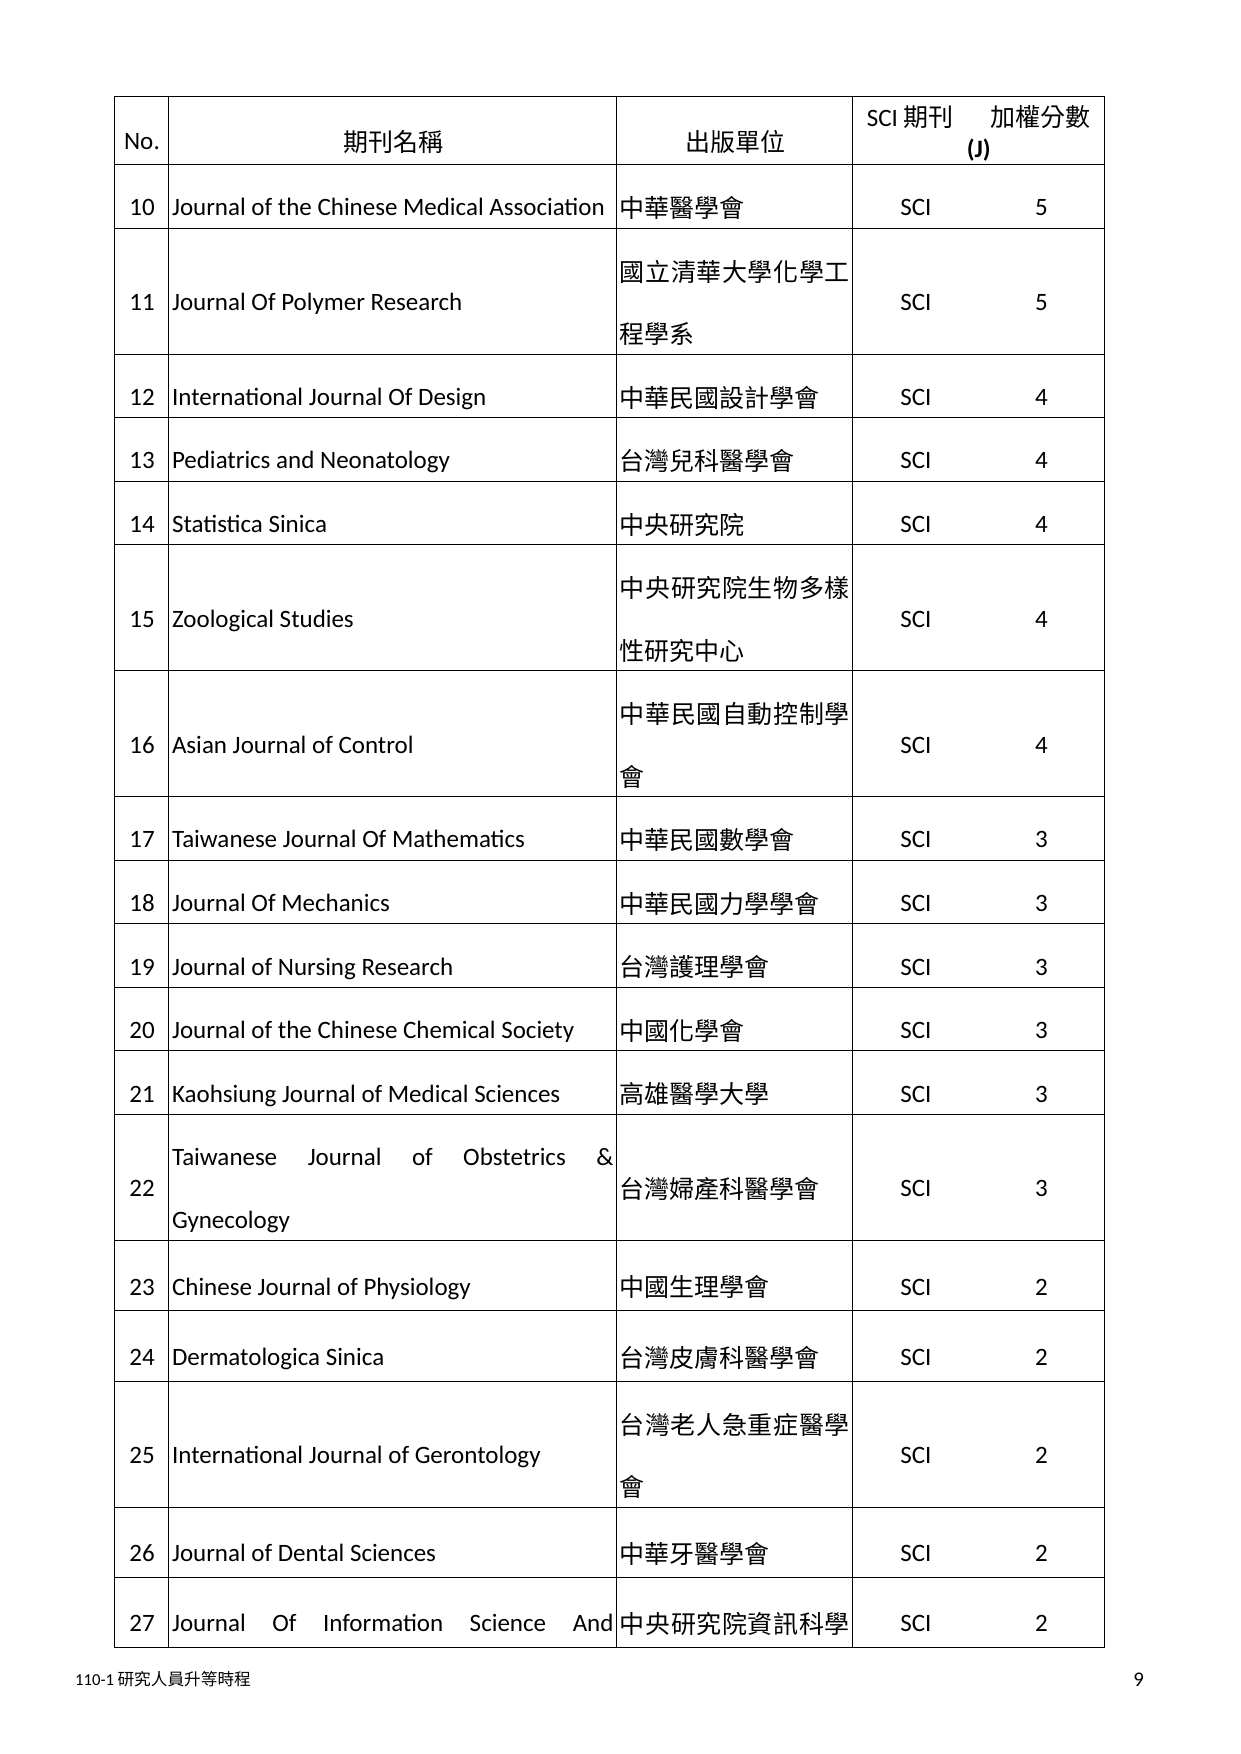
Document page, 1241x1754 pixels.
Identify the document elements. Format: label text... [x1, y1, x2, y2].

table_cell 4 [979, 482, 1104, 544]
table_cell 20 [115, 988, 168, 1050]
table_cell SCI [853, 482, 978, 544]
table_cell Journal of the Chinese Medical Association [169, 165, 616, 227]
table_cell SCI [853, 355, 978, 417]
table_cell 2 [979, 1382, 1104, 1507]
table_cell 中華民國設計學會 [617, 355, 852, 417]
table_cell SCI [853, 861, 978, 923]
table_cell SCI [853, 165, 978, 227]
table_cell 27 [115, 1578, 168, 1647]
table_cell Statistica Sinica [169, 482, 616, 544]
table_cell 23 [115, 1241, 168, 1310]
table_cell 18 [115, 861, 168, 923]
table_cell 14 [115, 482, 168, 544]
table_cell 台灣老人急重症醫學會 [617, 1382, 852, 1507]
table_cell 中華醫學會 [617, 165, 852, 227]
table_cell 中央研究院資訊科學 [617, 1578, 852, 1647]
table_cell 國立清華大學化學工程學系 [617, 229, 852, 353]
table_cell SCI [853, 988, 978, 1050]
table_cell 16 [115, 671, 168, 796]
table_cell 22 [115, 1115, 168, 1240]
table_cell SCI [853, 797, 978, 860]
table_cell 26 [115, 1508, 168, 1577]
table_cell International Journal Of Design [169, 355, 616, 417]
table_cell 中央研究院 [617, 482, 852, 544]
table_cell 13 [115, 418, 168, 481]
table_cell Asian Journal of Control [169, 671, 616, 796]
table_cell 19 [115, 924, 168, 987]
table_cell Journal of the Chinese Chemical Society [169, 988, 616, 1050]
table_cell Journal Of Mechanics [169, 861, 616, 923]
table_cell 中華民國數學會 [617, 797, 852, 860]
table_cell 3 [979, 988, 1104, 1050]
table_header No. [115, 97, 168, 164]
table_cell 台灣婦產科醫學會 [617, 1115, 852, 1240]
table_cell Pediatrics and Neonatology [169, 418, 616, 481]
table_cell SCI [853, 1311, 978, 1381]
table_cell SCI [853, 1508, 978, 1577]
table_cell SCI [853, 1241, 978, 1310]
table_cell Journal of Dental Sciences [169, 1508, 616, 1577]
table_cell 10 [115, 165, 168, 227]
table_cell 5 [979, 229, 1104, 353]
table_cell 4 [979, 355, 1104, 417]
table_cell 中華民國力學學會 [617, 861, 852, 923]
table_cell 2 [979, 1241, 1104, 1310]
table_cell 3 [979, 1115, 1104, 1240]
table_cell Journal Of Polymer Research [169, 229, 616, 353]
table_cell 台灣護理學會 [617, 924, 852, 987]
table_cell International Journal of Gerontology [169, 1382, 616, 1507]
table_header 期刊名稱 [169, 97, 616, 164]
table_cell 4 [979, 671, 1104, 796]
table_cell Journal Of Information Science And [169, 1578, 616, 1647]
table_cell Taiwanese Journal Of Mathematics [169, 797, 616, 860]
table_cell 2 [979, 1508, 1104, 1577]
table_cell SCI [853, 671, 978, 796]
table_cell 4 [979, 418, 1104, 481]
table_cell Chinese Journal of Physiology [169, 1241, 616, 1310]
table_cell Dermatologica Sinica [169, 1311, 616, 1381]
table_cell 11 [115, 229, 168, 353]
table_cell SCI [853, 1382, 978, 1507]
table_cell 2 [979, 1311, 1104, 1381]
table_cell 4 [979, 545, 1104, 670]
table_cell 5 [979, 165, 1104, 227]
table_cell SCI [853, 1578, 978, 1647]
table_cell 中華牙醫學會 [617, 1508, 852, 1577]
table_cell SCI [853, 545, 978, 670]
table_cell Zoological Studies [169, 545, 616, 670]
table_cell 21 [115, 1051, 168, 1114]
table_cell SCI [853, 1051, 978, 1114]
table_cell 3 [979, 861, 1104, 923]
table_cell 2 [979, 1578, 1104, 1647]
table_cell 中華民國自動控制學會 [617, 671, 852, 796]
table_cell 3 [979, 1051, 1104, 1114]
table_cell 25 [115, 1382, 168, 1507]
table_cell 台灣兒科醫學會 [617, 418, 852, 481]
table_cell Journal of Nursing Research [169, 924, 616, 987]
table_cell SCI [853, 924, 978, 987]
table_cell Taiwanese Journal of Obstetrics & Gynecology [169, 1115, 616, 1240]
table_header 出版單位 [617, 97, 852, 164]
table_cell 15 [115, 545, 168, 670]
table_cell 中國生理學會 [617, 1241, 852, 1310]
table_cell SCI [853, 229, 978, 353]
table_cell 24 [115, 1311, 168, 1381]
table_cell 17 [115, 797, 168, 860]
table_cell 中央研究院生物多樣性研究中心 [617, 545, 852, 670]
table_cell SCI [853, 1115, 978, 1240]
table_cell 12 [115, 355, 168, 417]
table_cell 高雄醫學大學 [617, 1051, 852, 1114]
table_cell 台灣皮膚科醫學會 [617, 1311, 852, 1381]
table_cell 3 [979, 924, 1104, 987]
table_cell 中國化學會 [617, 988, 852, 1050]
table_cell SCI [853, 418, 978, 481]
table_cell Kaohsiung Journal of Medical Sciences [169, 1051, 616, 1114]
table_header SCI期刊 加權分數 (J) [853, 97, 1104, 164]
table_cell 3 [979, 797, 1104, 860]
